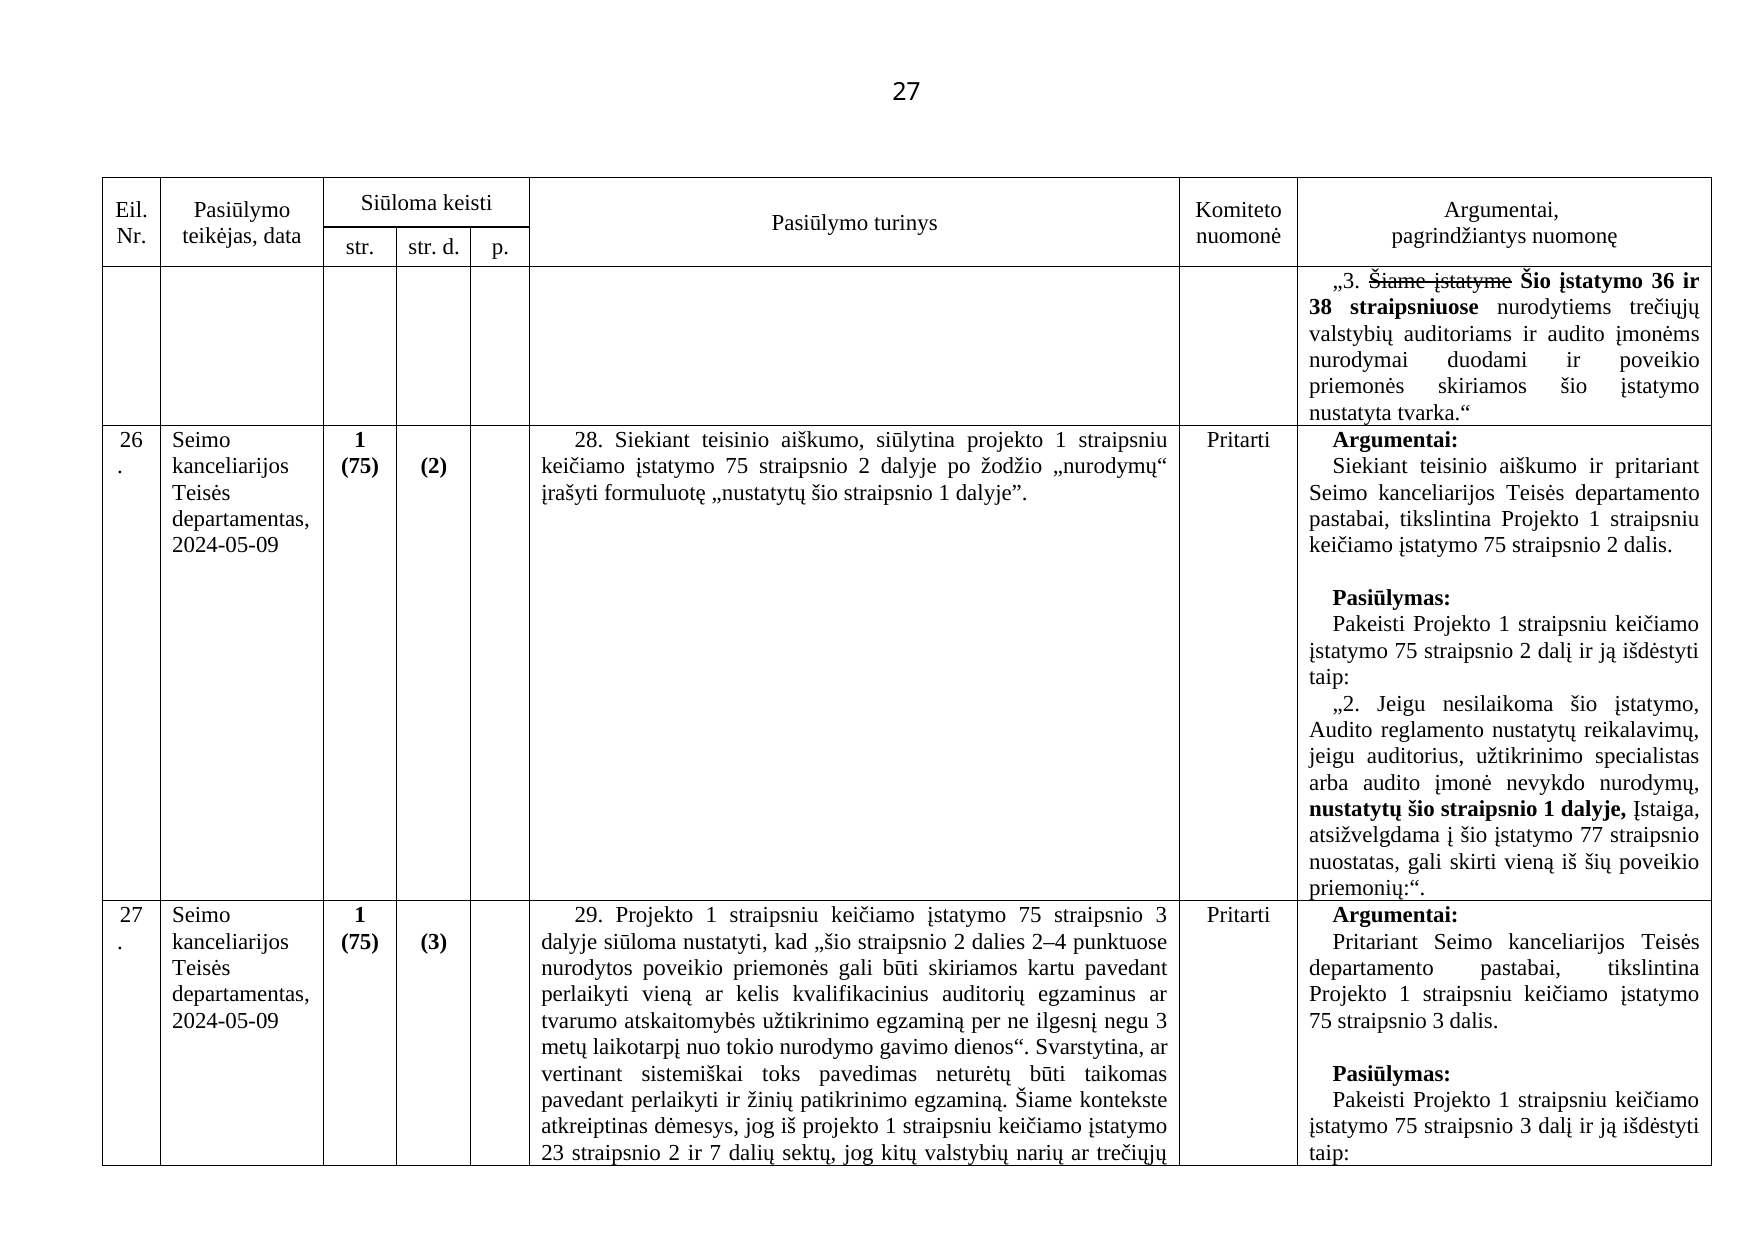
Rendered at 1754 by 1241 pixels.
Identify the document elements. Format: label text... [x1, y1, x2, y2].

table_header Siūloma keisti [324, 178, 529, 226]
table_cell (3) [397, 901, 470, 1165]
table_cell Argumentai: Siekiant teisinio aiškumo ir pritariant Seimo kanceliarijos Teisės departamento pastabai, tikslintina Projekto 1 straipsniu keičiamo įstatymo 75 straipsnio 2 dalis. Pasiūlymas: Pakeisti Projekto 1 straipsniu keičiamo įstatymo 75 straipsnio 2 dalį ir ją išdėstyti taip: „2. Jeigu nesilaikoma šio įstatymo, Audito reglamento nustatytų reikalavimų, jeigu auditorius, užtikrinimo specialistas arba audito įmonė nevykdo nurodymų, nustatytų šio straipsnio 1 dalyje, Įstaiga, atsižvelgdama į šio įstatymo 77 straipsnio nuostatas, gali skirti vieną iš šių poveikio priemonių:“. [1298, 426, 1711, 900]
table_cell [161, 267, 323, 425]
table_cell [103, 426, 160, 900]
table_cell [103, 267, 160, 425]
table_cell 28. Siekiant teisinio aiškumo, siūlytina projekto 1 straipsniu keičiamo įstatymo 75 straipsnio 2 dalyje po žodžio „nurodymų“ įrašyti formuluotę „nustatytų šio straipsnio 1 dalyje”. [530, 426, 1179, 900]
table_cell Seimo kanceliarijos Teisės departamentas, 2024-05-09 [161, 901, 323, 1165]
table_header Pasiūlymo turinys [530, 178, 1179, 266]
table_cell str. d. [397, 228, 470, 266]
table_header Eil. Nr. [103, 178, 160, 266]
table_cell [530, 267, 1179, 425]
table_cell Pritarti [1180, 901, 1297, 1165]
table_cell 1 (75) [324, 901, 396, 1165]
table_cell [397, 267, 470, 425]
table_header Pasiūlymo teikėjas, data [161, 178, 323, 266]
table_cell [103, 901, 160, 1165]
table_cell Argumentai: Pritariant Seimo kanceliarijos Teisės departamento pastabai, tikslintina Projekto 1 straipsniu keičiamo įstatymo 75 straipsnio 3 dalis. Pasiūlymas: Pakeisti Projekto 1 straipsniu keičiamo įstatymo 75 straipsnio 3 dalį ir ją išdėstyti taip: [1298, 901, 1711, 1165]
table_cell [471, 267, 529, 425]
table_cell „3. Šiame įstatyme Šio įstatymo 36 ir 38 straipsniuose nurodytiems trečiųjų valstybių auditoriams ir audito įmonėms nurodymai duodami ir poveikio priemonės skiriamos šio įstatymo nustatyta tvarka.“ [1298, 267, 1711, 425]
table_header Argumentai, pagrindžiantys nuomonę [1298, 178, 1711, 266]
table_cell Seimo kanceliarijos Teisės departamentas, 2024-05-09 [161, 426, 323, 900]
table_cell [324, 267, 396, 425]
table_cell [471, 426, 529, 900]
table_cell p. [471, 228, 529, 266]
table_cell 29. Projekto 1 straipsniu keičiamo įstatymo 75 straipsnio 3 dalyje siūloma nustatyti, kad „šio straipsnio 2 dalies 2–4 punktuose nurodytos poveikio priemonės gali būti skiriamos kartu pavedant perlaikyti vieną ar kelis kvalifikacinius auditorių egzaminus ar tvarumo atskaitomybės užtikrinimo egzaminą per ne ilgesnį negu 3 metų laikotarpį nuo tokio nurodymo gavimo dienos“. Svarstytina, ar vertinant sistemiškai toks pavedimas neturėtų būti taikomas pavedant perlaikyti ir žinių patikrinimo egzaminą. Šiame kontekste atkreiptinas dėmesys, jog iš projekto 1 straipsniu keičiamo įstatymo 23 straipsnio 2 ir 7 dalių sektų, jog kitų valstybių narių ar trečiųjų [530, 901, 1179, 1165]
table_cell [471, 901, 529, 1165]
table_cell (2) [397, 426, 470, 900]
table_cell Pritarti [1180, 426, 1297, 900]
table_cell str. [324, 228, 396, 266]
table_header Komiteto nuomonė [1180, 178, 1297, 266]
table_cell [1180, 267, 1297, 425]
table_cell 1 (75) [324, 426, 396, 900]
